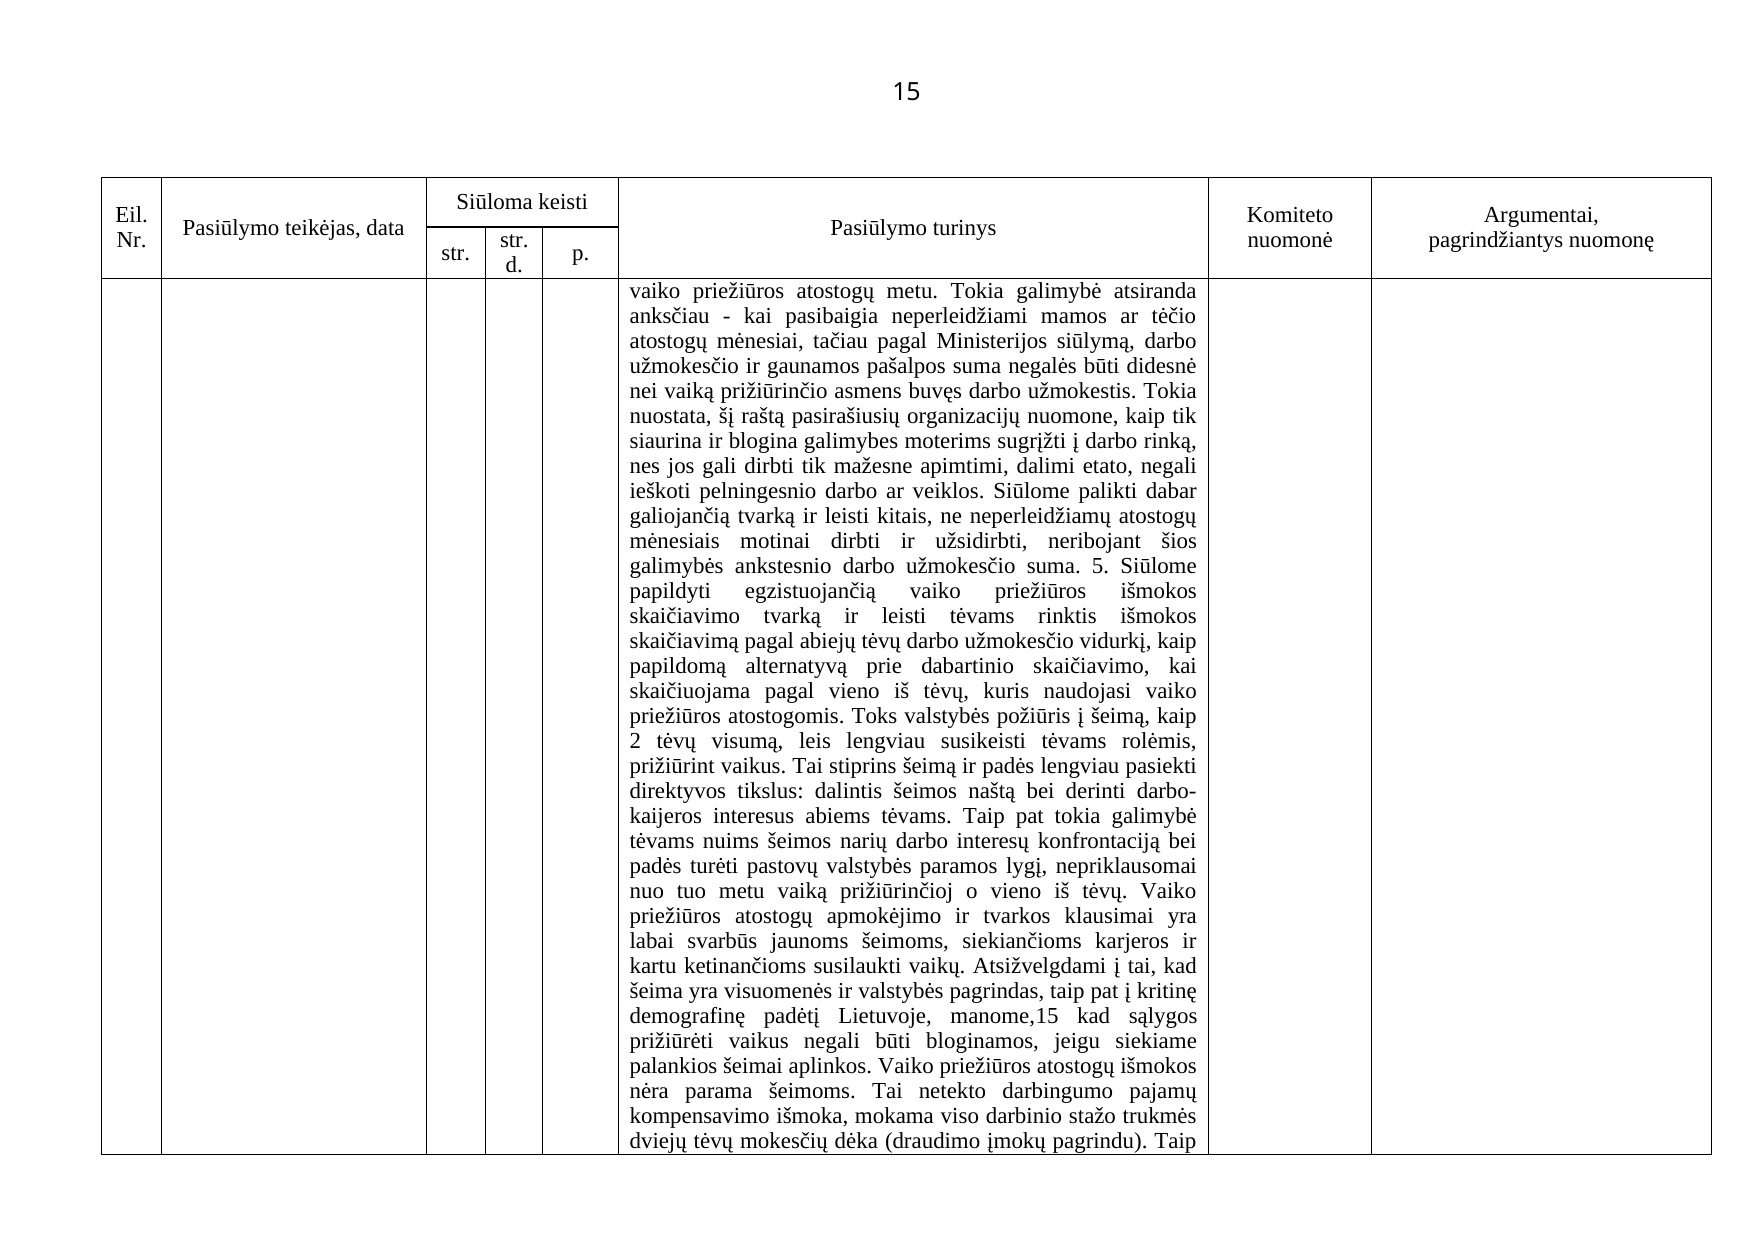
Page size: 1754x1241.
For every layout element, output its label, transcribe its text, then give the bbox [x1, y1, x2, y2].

table_header Siūloma keisti [427, 178, 618, 226]
table_cell [543, 279, 618, 1153]
table_cell p. [543, 228, 618, 277]
table_cell str. [427, 228, 485, 277]
table_cell [102, 279, 161, 1153]
table_cell [427, 279, 485, 1153]
table_cell [1209, 279, 1371, 1153]
table_header Pasiūlymo turinys [619, 178, 1208, 277]
table_cell [162, 279, 426, 1153]
table_cell [1372, 279, 1711, 1153]
table_header Komiteto nuomonė [1209, 178, 1371, 277]
table_cell [486, 279, 542, 1153]
table_header Pasiūlymo teikėjas, data [162, 178, 426, 277]
table_header Eil. Nr. [102, 178, 161, 277]
table_header Argumentai, pagrindžiantys nuomonę [1372, 178, 1711, 277]
table_cell vaiko priežiūros atostogų metu. Tokia galimybė atsiranda anksčiau - kai pasibaigia neperleidžiami mamos ar tėčio atostogų mėnesiai, tačiau pagal Ministerijos siūlymą, darbo užmokesčio ir gaunamos pašalpos suma negalės būti didesnė nei vaiką prižiūrinčio asmens buvęs darbo užmokestis. Tokia nuostata, šį raštą pasirašiusių organizacijų nuomone, kaip tik siaurina ir blogina galimybes moterims sugrįžti į darbo rinką, nes jos gali dirbti tik mažesne apimtimi, dalimi etato, negali ieškoti pelningesnio darbo ar veiklos. Siūlome palikti dabar galiojančią tvarką ir leisti kitais, ne neperleidžiamų atostogų mėnesiais motinai dirbti ir užsidirbti, neribojant šios galimybės ankstesnio darbo užmokesčio suma. 5. Siūlome papildyti egzistuojančią vaiko priežiūros išmokos skaičiavimo tvarką ir leisti tėvams rinktis išmokos skaičiavimą pagal abiejų tėvų darbo užmokesčio vidurkį, kaip papildomą alternatyvą prie dabartinio skaičiavimo, kai skaičiuojama pagal vieno iš tėvų, kuris naudojasi vaiko priežiūros atostogomis. Toks valstybės požiūris į šeimą, kaip 2 tėvų visumą, leis lengviau susikeisti tėvams rolėmis, prižiūrint vaikus. Tai stiprins šeimą ir padės lengviau pasiekti direktyvos tikslus: dalintis šeimos naštą bei derinti darbo-kaijeros interesus abiems tėvams. Taip pat tokia galimybė tėvams nuims šeimos narių darbo interesų konfrontaciją bei padės turėti pastovų valstybės paramos lygį, nepriklausomai nuo tuo metu vaiką prižiūrinčioj o vieno iš tėvų. Vaiko priežiūros atostogų apmokėjimo ir tvarkos klausimai yra labai svarbūs jaunoms šeimoms, siekiančioms karjeros ir kartu ketinančioms susilaukti vaikų. Atsižvelgdami į tai, kad šeima yra visuomenės ir valstybės pagrindas, taip pat į kritinę demografinę padėtį Lietuvoje, manome,1 kad sąlygos prižiūrėti vaikus negali būti bloginamos, jeigu siekiame palankios šeimai aplinkos. Vaiko priežiūros atostogų išmokos nėra parama šeimoms. Tai netekto darbingumo pajamų kompensavimo išmoka, mokama viso darbinio stažo trukmės dviejų tėvų mokesčių dėka (draudimo įmokų pagrindu). Taip [619, 279, 1208, 1153]
table_cell str. d. [486, 228, 542, 277]
